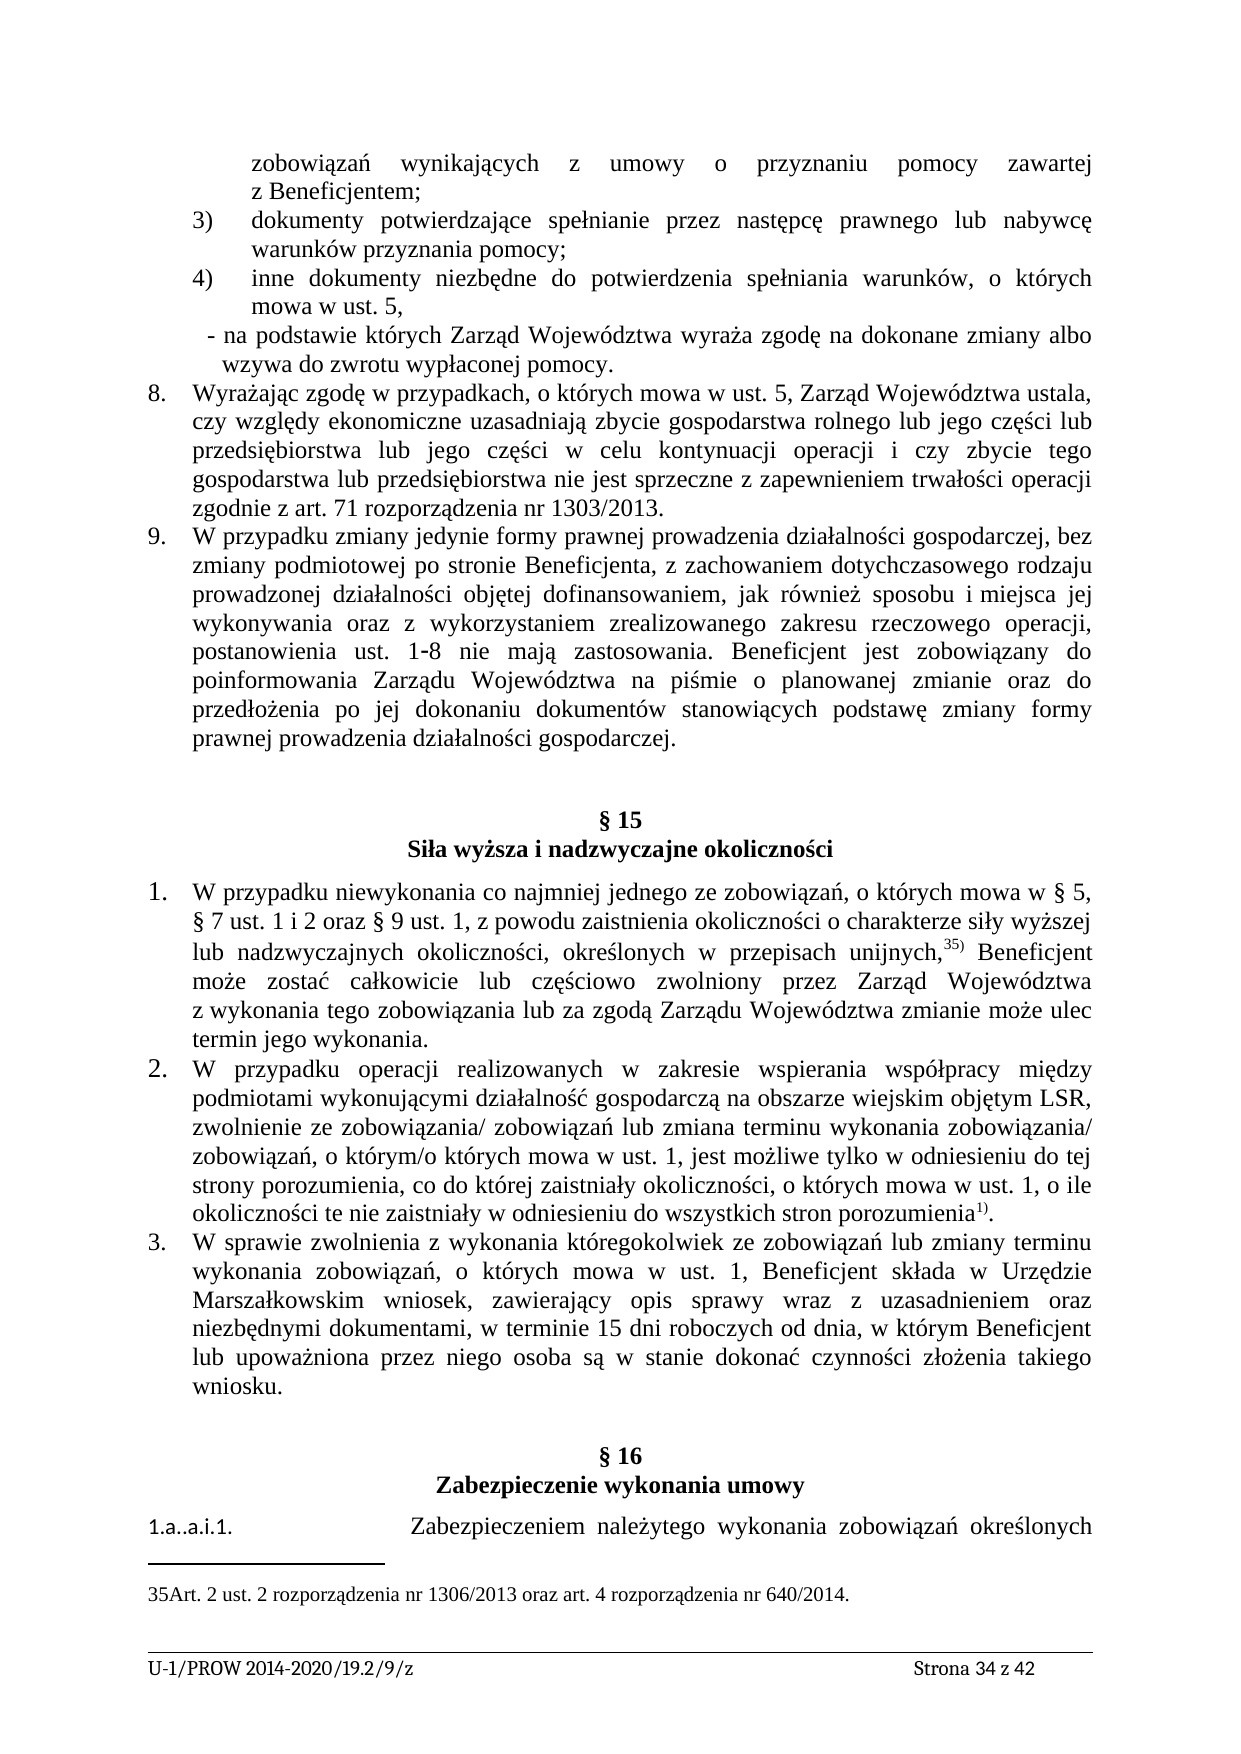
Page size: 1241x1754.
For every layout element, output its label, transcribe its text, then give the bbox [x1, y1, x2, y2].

text 3) dokumenty potwierdzające spełnianie przez następcę prawnego lub nabywcę warunków przyznania pomocy; [192, 205, 1093, 263]
text Zabezpieczenie wykonania umowy [148, 1470, 1093, 1498]
text 4) inne dokumenty niezbędne do potwierdzenia spełniania warunków, o których mowa w ust. 5, [192, 263, 1093, 320]
text Siła wyższa i nadzwyczajne okoliczności [148, 834, 1093, 863]
list Art. 2 ust. 2 rozporządzenia nr 1306/2013 oraz art. 4 rozporządzenia nr 640/2014. [148, 1582, 1093, 1606]
text - na podstawie których Zarząd Województwa wyraża zgodę na dokonane zmiany albo wzywa do zwrotu wypłaconej pomocy. [207, 320, 1093, 378]
list W przypadku operacji realizowanych w zakresie wspierania współpracy między podmiotami wykonującymi działalność gospodarczą na obszarze wiejskim objętym LSR, zwolnienie ze zobowiązania/ zobowiązań lub zmiana terminu wykonania zobowiązania/ zobowiązań, o którym/o których mowa w ust. 1, jest możliwe tylko w odniesieniu do tej strony porozumienia, co do której zaistniały okoliczności, o których mowa w ust. 1, o ile okoliczności te nie zaistniały w odniesieniu do wszystkich stron porozumienia1). [148, 1052, 1093, 1227]
text 9. W przypadku zmiany jedynie formy prawnej prowadzenia działalności gospodarczej, bez zmiany podmiotowej po stronie Beneficjenta, z zachowaniem dotychczasowego rodzaju prowadzonej działalności objętej dofinansowaniem, jak również sposobu i miejsca jej wykonywania oraz z wykorzystaniem zrealizowanego zakresu rzeczowego operacji, postanowienia ust. 18 nie mają zastosowania. Beneficjent jest zobowiązany do poinformowania Zarządu Województwa na piśmie o planowanej zmianie oraz do przedłożenia po jej dokonaniu dokumentów stanowiących podstawę zmiany formy prawnej prowadzenia działalności gospodarczej. [148, 521, 1093, 751]
text § 15 [148, 805, 1093, 834]
list W sprawie zwolnienia z wykonania któregokolwiek ze zobowiązań lub zmiany terminu wykonania zobowiązań, o których mowa w ust. 1, Beneficjent składa w Urzędzie Marszałkowskim wniosek, zawierający opis sprawy wraz z uzasadnieniem oraz niezbędnymi dokumentami, w terminie 15 dni roboczych od dnia, w którym Beneficjent lub upoważniona przez niego osoba są w stanie dokonać czynności złożenia takiego wniosku. [148, 1227, 1093, 1400]
text 8. Wyrażając zgodę w przypadkach, o których mowa w ust. 5, Zarząd Województwa ustala, czy względy ekonomiczne uzasadniają zbycie gospodarstwa rolnego lub jego części lub przedsiębiorstwa lub jego części w celu kontynuacji operacji i czy zbycie tego gospodarstwa lub przedsiębiorstwa nie jest sprzeczne z zapewnieniem trwałości operacji zgodnie z art. 71 rozporządzenia nr 1303/2013. [148, 378, 1093, 521]
text § 16 [148, 1441, 1093, 1470]
list Zabezpieczeniem należytego wykonania zobowiązań określonych w umowie jest weksel niezupełny (in blanco) wraz z deklaracją wekslową sporządzoną na formularzu udostępnionym przez Zarząd Województwa, podpisywany przez Beneficjenta w obecności upoważnionego pracownika Urzędu Marszałkowskiego i złożony w Urzędzie Marszałkowskim nie później niż do dnia złożenia pierwszego wniosku o płatność, a gdy został wezwany do usunięcia braków w tym wniosku – nie później niż w terminie 14 dni od dnia doręczenia tego wezwania. [148, 1511, 1093, 1540]
text zobowiązań wynikających z umowy o przyznaniu pomocy zawartej z Beneficjentem; [192, 148, 1093, 205]
list W przypadku niewykonania co najmniej jednego ze zobowiązań, o których mowa w § 5, § 7 ust. 1 i 2 oraz § 9 ust. 1, z powodu zaistnienia okoliczności o charakterze siły wyższej lub nadzwyczajnych okoliczności, określonych w przepisach unijnych,) Beneficjent może zostać całkowicie lub częściowo zwolniony przez Zarząd Województwa z wykonania tego zobowiązania lub za zgodą Zarządu Województwa zmianie może ulec termin jego wykonania. [148, 875, 1093, 1052]
